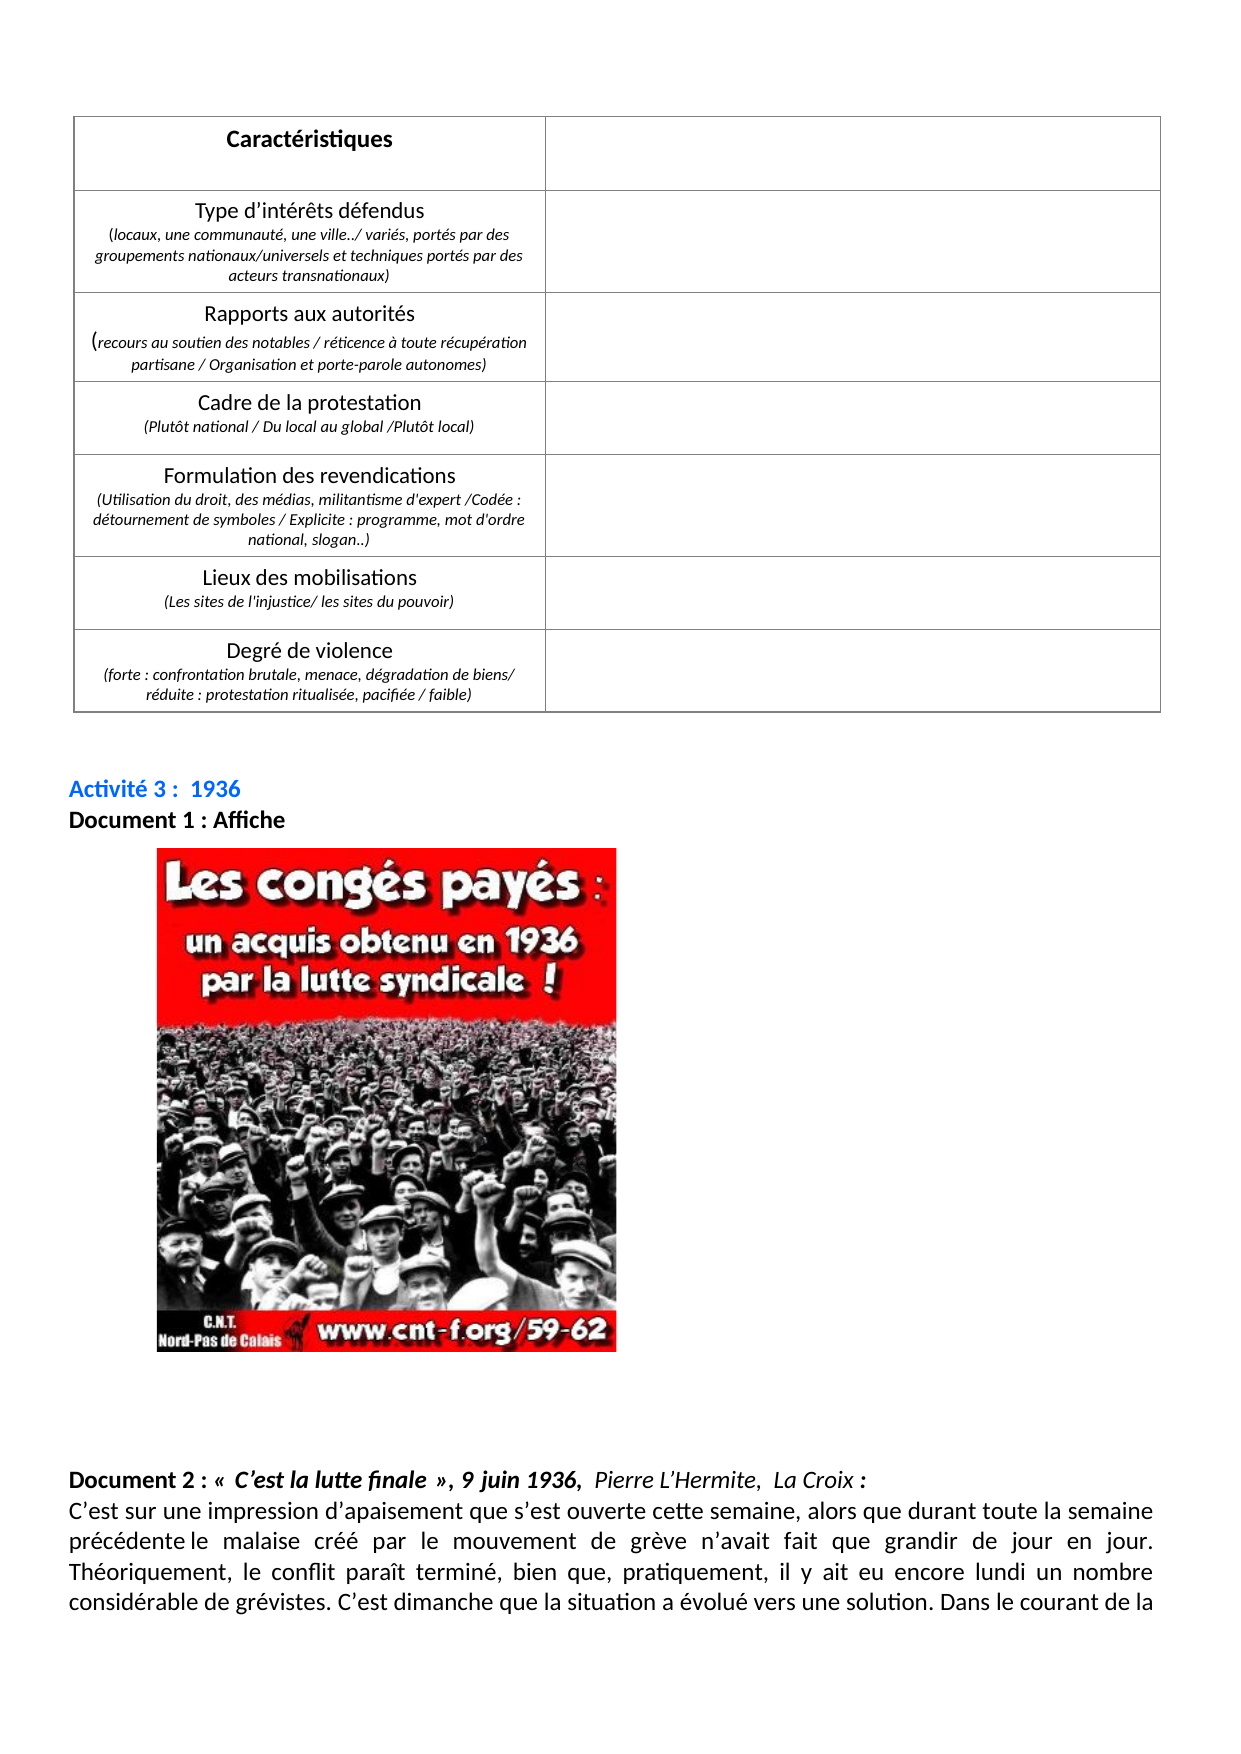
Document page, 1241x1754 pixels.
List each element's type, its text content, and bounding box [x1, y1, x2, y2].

text C’est sur une impression d’apaisement que s’est ouverte cette semaine, alors que durant toute la semaine précédente le malaise créé par le mouvement de grève n’avait fait que grandir de jour en jour. Théoriquement, le conflit paraît terminé, bien que, pratiquement, il y ait eu encore lundi un nombre considérable de grévistes. C’est dimanche que la situation a évolué vers une solution. Dans le courant de la [68, 1495, 1155, 1617]
text Document 2 : « C’est la lutte finale », 9 juin 1936, Pierre L’Hermite, La Croix : [68, 1464, 1155, 1495]
table_cell [546, 557, 1160, 629]
table_cell Rapports aux autorités (recours au soutien des notables / réticence à toute récupération partisane / Organisation et porte-parole autonomes) [75, 293, 545, 381]
picture [156, 848, 617, 1352]
table_cell Lieux des mobilisations (Les sites de l'injustice/ les sites du pouvoir) [75, 557, 545, 629]
table_header [546, 117, 1160, 190]
table_cell [546, 191, 1160, 292]
text Document 1 : Affiche [68, 804, 1155, 834]
table_header Caractéristiques [75, 117, 545, 190]
table_cell [546, 455, 1160, 556]
text Activité 3 : 1936 [68, 773, 1155, 804]
table_cell [546, 382, 1160, 454]
table_cell Formulation des revendications (Utilisation du droit, des médias, militantisme d'expert /Codée : détournement de symboles / Explicite : programme, mot d'ordre national, slogan..) [75, 455, 545, 556]
table_cell Degré de violence (forte : confrontation brutale, menace, dégradation de biens/ réduite : protestation ritualisée, pacifiée / faible) [75, 630, 545, 711]
table_cell [546, 630, 1160, 711]
table_cell Cadre de la protestation (Plutôt national / Du local au global /Plutôt local) [75, 382, 545, 454]
table_cell Type d’intérêts défendus (locaux, une communauté, une ville../ variés, portés par des groupements nationaux/universels et techniques portés par des acteurs transnationaux) [75, 191, 545, 292]
table_cell [546, 293, 1160, 381]
